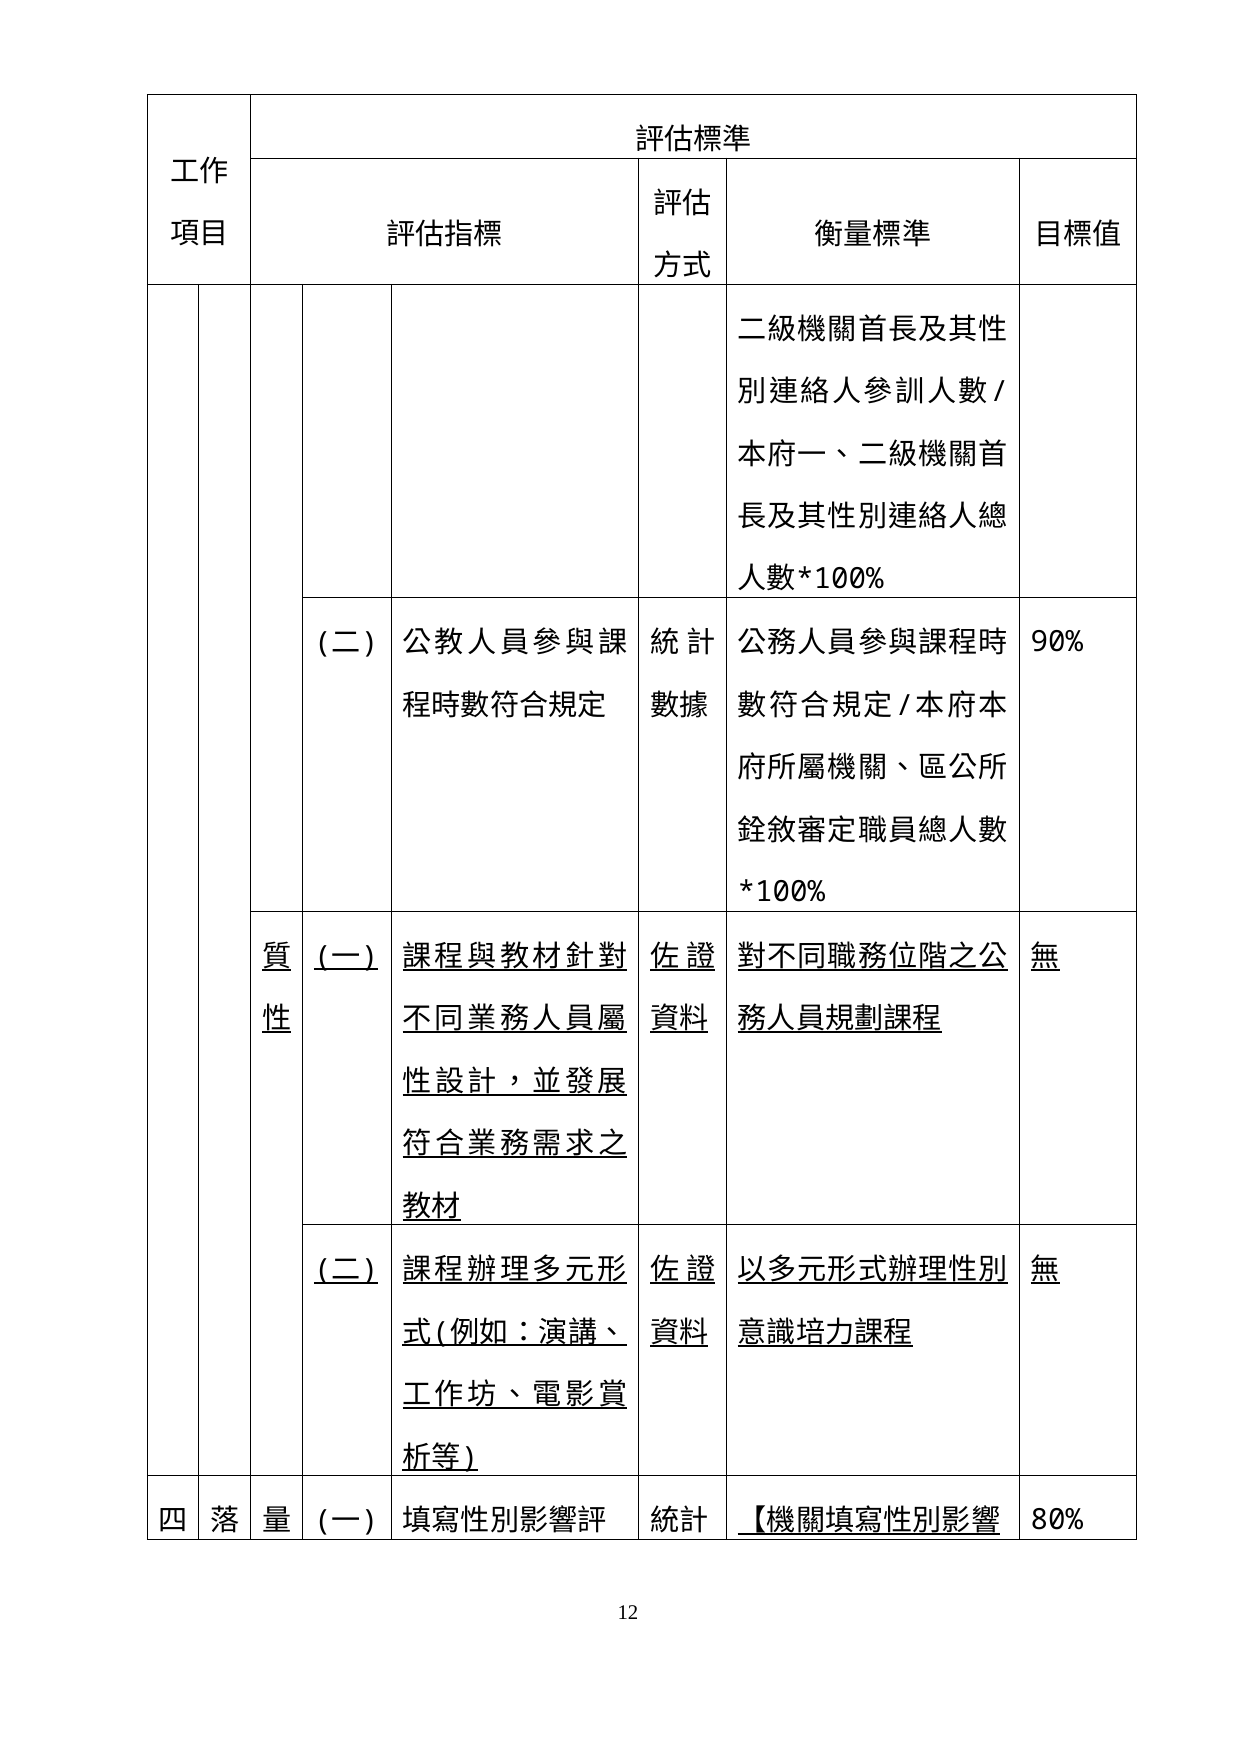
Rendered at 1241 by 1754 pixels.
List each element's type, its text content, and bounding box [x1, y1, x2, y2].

table_cell [1020, 285, 1136, 597]
table_cell 公教人員參與課程時數符合規定 [392, 598, 638, 911]
table_cell [251, 285, 302, 911]
table_cell 統計數據 [639, 598, 726, 911]
table_cell 無 [1020, 912, 1136, 1224]
table_cell (一) [303, 912, 391, 1224]
table_cell (二) [303, 598, 391, 911]
table_cell 量 [251, 1476, 302, 1539]
table_cell 課程與教材針對不同業務人員屬性設計，並發展符合業務需求之教材 [392, 912, 638, 1224]
table_header 評估標準 [251, 95, 1136, 158]
table_cell [303, 285, 391, 597]
table_cell 公務人員參與課程時數符合規定/本府本府所屬機關、區公所銓敘審定職員總人數*100% [727, 598, 1019, 911]
table_cell (二) [303, 1225, 391, 1475]
table_cell 以多元形式辦理性別意識培力課程 [727, 1225, 1019, 1475]
table_cell 統計 [639, 1476, 726, 1539]
table_cell 二級機關首長及其性別連絡人參訓人數/本府一、二級機關首長及其性別連絡人總人數*100% [727, 285, 1019, 597]
table_cell 質性 [251, 912, 302, 1475]
table_cell [199, 285, 250, 1475]
table_cell 課程辦理多元形式(例如：演講、工作坊、電影賞析等) [392, 1225, 638, 1475]
table_cell 對不同職務位階之公務人員規劃課程 [727, 912, 1019, 1224]
table_header 工作項目 [148, 95, 250, 284]
table_cell 評估方式 [639, 159, 726, 284]
table_cell 填寫性別影響評 [392, 1476, 638, 1539]
table_cell 無 [1020, 1225, 1136, 1475]
table_cell [639, 285, 726, 597]
table_cell 評估指標 [251, 159, 638, 284]
table_cell 落 [199, 1476, 250, 1539]
table_cell 衡量標準 [727, 159, 1019, 284]
table_cell [392, 285, 638, 597]
table_cell [148, 285, 198, 1475]
table_cell 佐證資料 [639, 912, 726, 1224]
table_cell 四 [148, 1476, 198, 1539]
table_cell 【機關填寫性別影響 [727, 1476, 1019, 1539]
table_cell 90% [1020, 598, 1136, 911]
table_cell 80% [1020, 1476, 1136, 1539]
table_cell (一) [303, 1476, 391, 1539]
table_cell 目標值 [1020, 159, 1136, 284]
table_cell 佐證資料 [639, 1225, 726, 1475]
